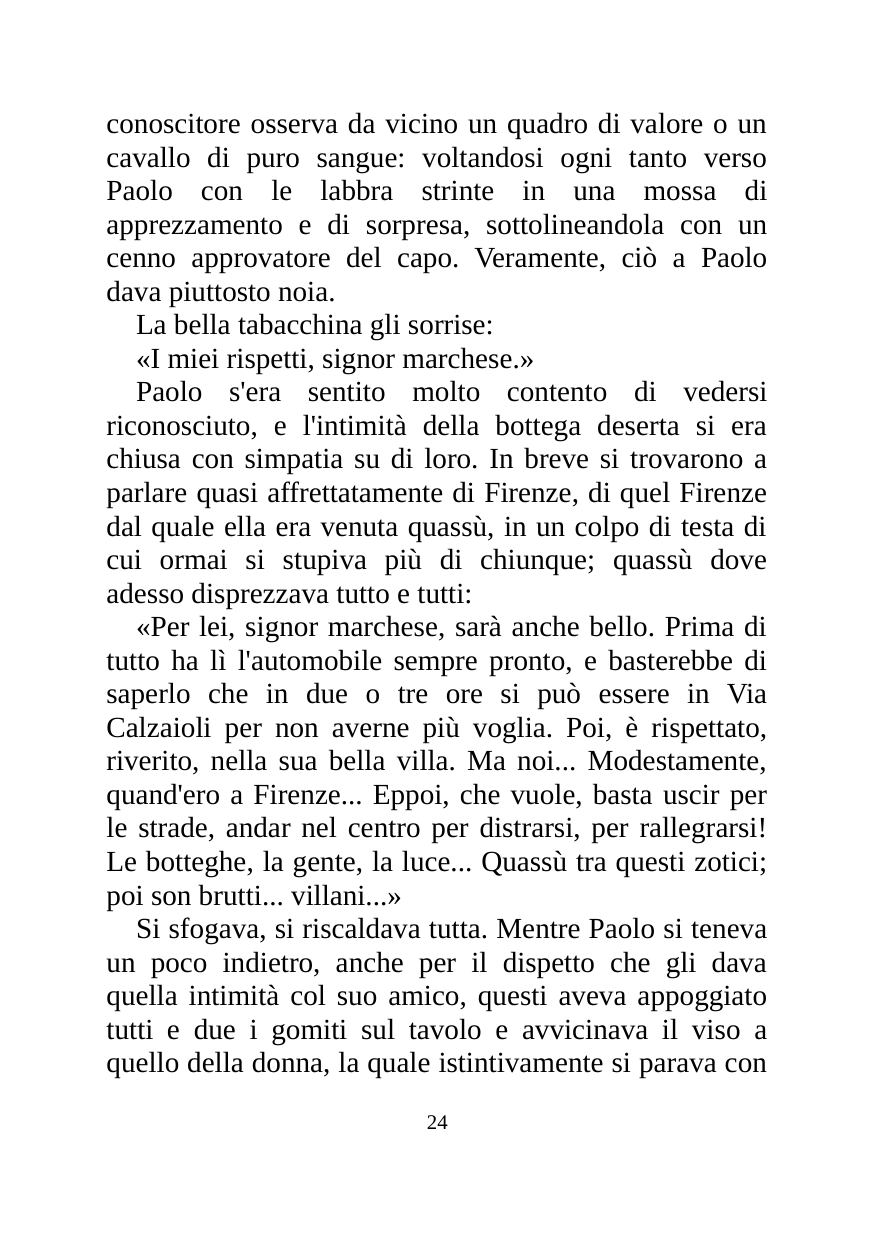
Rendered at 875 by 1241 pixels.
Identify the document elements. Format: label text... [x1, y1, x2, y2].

text «Per lei, signor marchese, sarà anche bello. Prima di tutto ha lì l'automobile sempre pronto, e basterebbe di saperlo che in due o tre ore si può essere in Via Calzaioli per non averne più voglia. Poi, è rispettato, riverito, nella sua bella villa. Ma noi... Modestamente, quand'ero a Firenze... Eppoi, che vuole, basta uscir per le strade, andar nel centro per distrarsi, per rallegrarsi! Le botteghe, la gente, la luce... Quassù tra questi zotici; poi son brutti... villani...» [106, 609, 768, 911]
text Paolo s'era sentito molto contento di vedersi riconosciuto, e l'intimità della bottega deserta si era chiusa con simpatia su di loro. In breve si trovarono a parlare quasi affrettatamente di Firenze, di quel Firenze dal quale ella era venuta quassù, in un colpo di testa di cui ormai si stupiva più di chiunque; quassù dove adesso disprezzava tutto e tutti: [106, 374, 768, 609]
text «I miei rispetti, signor marchese.» [106, 341, 768, 374]
text Si sfogava, si riscaldava tutta. Mentre Paolo si teneva un poco indietro, anche per il dispetto che gli dava quella intimità col suo amico, questi aveva appoggiato tutti e due i gomiti sul tavolo e avvicinava il viso a quello della donna, la quale istintivamente si parava con [106, 911, 768, 1079]
text conoscitore osserva da vicino un quadro di valore o un cavallo di puro sangue: voltandosi ogni tanto verso Paolo con le labbra strinte in una mossa di apprezzamento e di sorpresa, sottolineandola con un cenno approvatore del capo. Veramente, ciò a Paolo dava piuttosto noia. [106, 106, 768, 307]
text La bella tabacchina gli sorrise: [106, 307, 768, 341]
